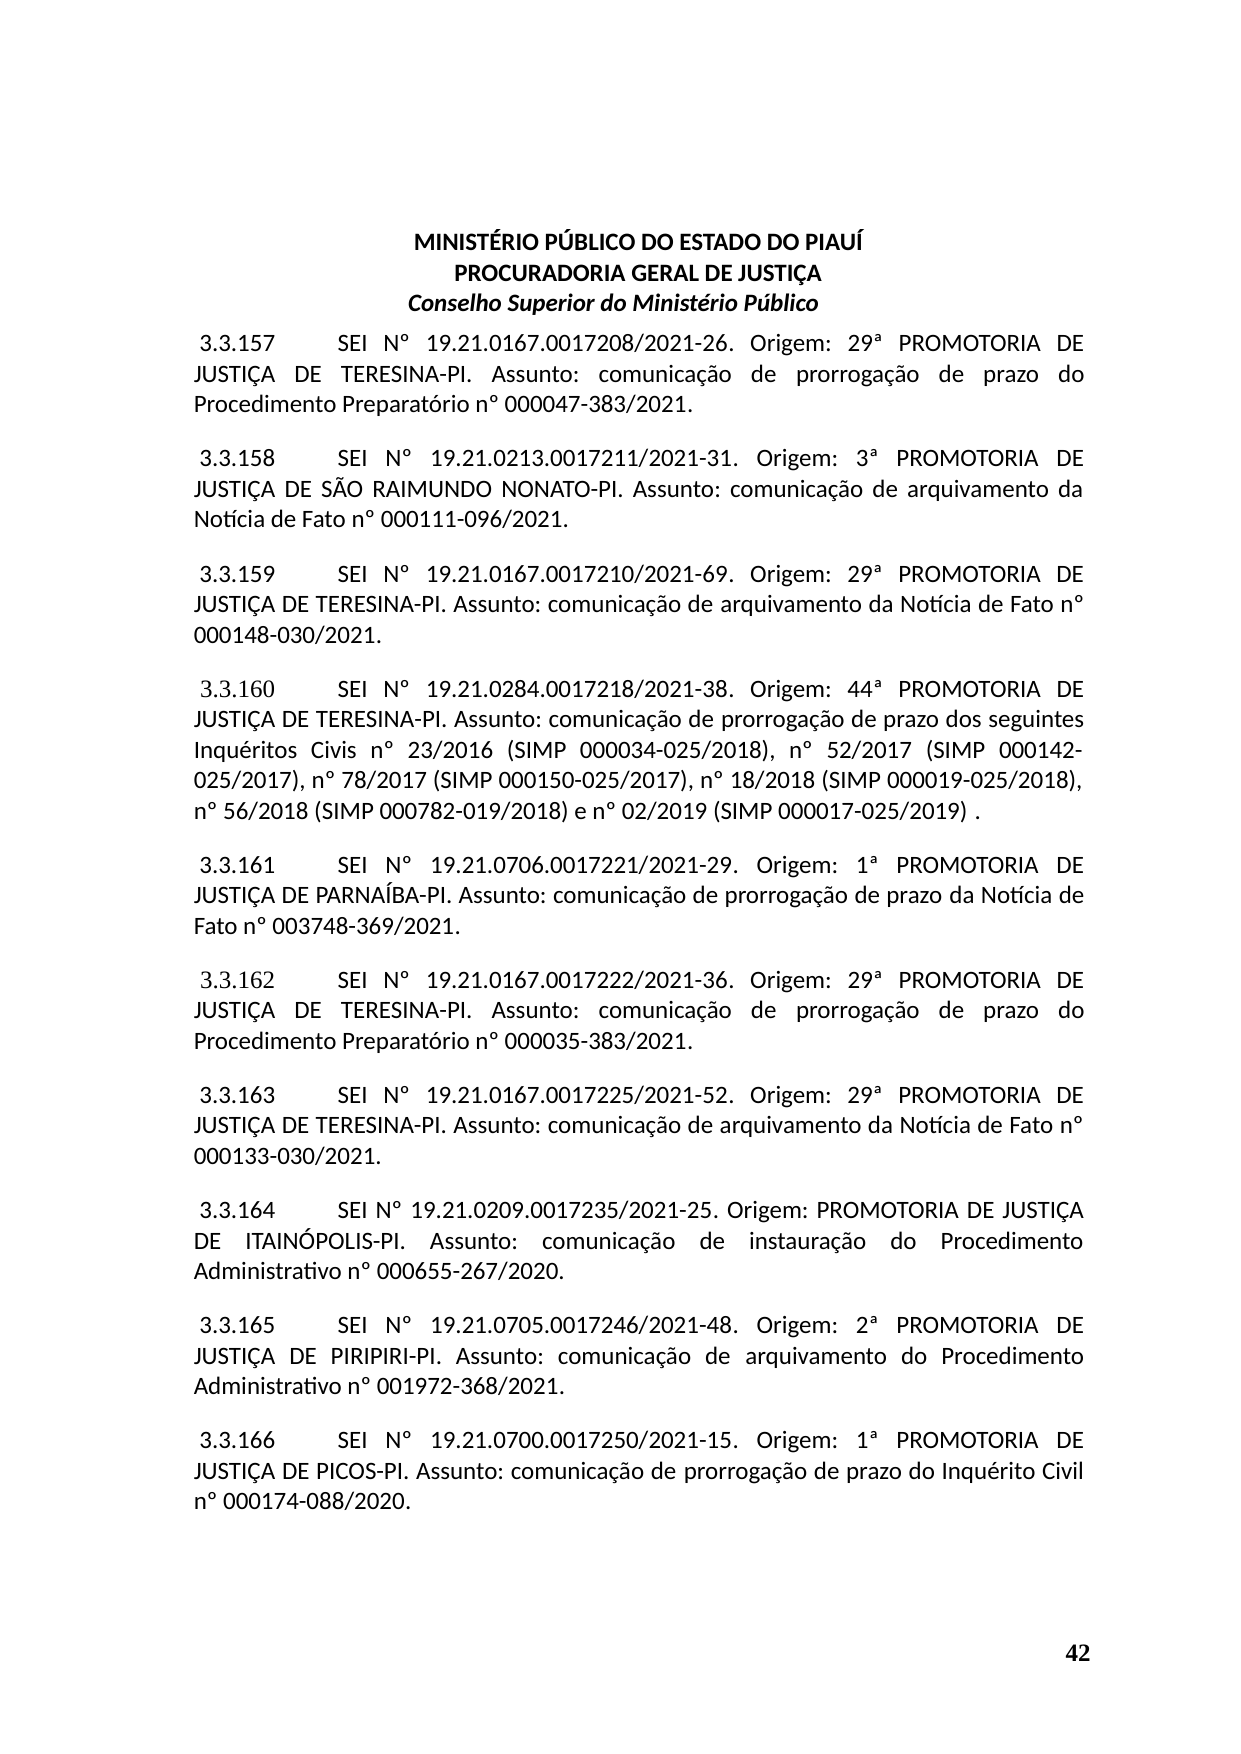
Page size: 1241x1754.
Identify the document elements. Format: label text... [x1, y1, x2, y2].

list SEI Nº 19.21.0700.0017250/2021-15. Origem: 1ª PROMOTORIA DE JUSTIÇA DE PICOS-PI. Assunto: comunicação de prorrogação de prazo do Inquérito Civil nº 000174-088/2020. [193, 1424, 1084, 1516]
list SEI Nº 19.21.0167.0017208/2021-26. Origem: 29ª PROMOTORIA DE JUSTIÇA DE TERESINA-PI. Assunto: comunicação de prorrogação de prazo do Procedimento Preparatório nº 000047-383/2021. [193, 327, 1084, 419]
list SEI Nº 19.21.0209.0017235/2021-25. Origem: PROMOTORIA DE JUSTIÇA DE ITAINÓPOLIS-PI. Assunto: comunicação de instauração do Procedimento Administrativo nº 000655-267/2020. [193, 1194, 1084, 1286]
list SEI Nº 19.21.0167.0017210/2021-69. Origem: 29ª PROMOTORIA DE JUSTIÇA DE TERESINA-PI. Assunto: comunicação de arquivamento da Notícia de Fato nº 000148-030/2021. [193, 558, 1084, 649]
list SEI Nº 19.21.0167.0017225/2021-52. Origem: 29ª PROMOTORIA DE JUSTIÇA DE TERESINA-PI. Assunto: comunicação de arquivamento da Notícia de Fato nº 000133-030/2021. [193, 1079, 1084, 1171]
list SEI Nº 19.21.0213.0017211/2021-31. Origem: 3ª PROMOTORIA DE JUSTIÇA DE SÃO RAIMUNDO NONATO-PI. Assunto: comunicação de arquivamento da Notícia de Fato nº 000111-096/2021. [193, 443, 1084, 534]
list SEI Nº 19.21.0167.0017222/2021-36. Origem: 29ª PROMOTORIA DE JUSTIÇA DE TERESINA-PI. Assunto: comunicação de prorrogação de prazo do Procedimento Preparatório nº 000035-383/2021. [193, 964, 1084, 1056]
list SEI Nº 19.21.0284.0017218/2021-38. Origem: 44ª PROMOTORIA DE JUSTIÇA DE TERESINA-PI. Assunto: comunicação de prorrogação de prazo dos seguintes Inquéritos Civis nº 23/2016 (SIMP 000034-025/2018), nº 52/2017 (SIMP 000142-025/2017), nº 78/2017 (SIMP 000150-025/2017), nº 18/2018 (SIMP 000019-025/2018), nº 56/2018 (SIMP 000782-019/2018) e nº 02/2019 (SIMP 000017-025/2019) . [193, 673, 1084, 825]
list SEI Nº 19.21.0705.0017246/2021-48. Origem: 2ª PROMOTORIA DE JUSTIÇA DE PIRIPIRI-PI. Assunto: comunicação de arquivamento do Procedimento Administrativo nº 001972-368/2021. [193, 1309, 1084, 1401]
list SEI Nº 19.21.0706.0017221/2021-29. Origem: 1ª PROMOTORIA DE JUSTIÇA DE PARNAÍBA-PI. Assunto: comunicação de prorrogação de prazo da Notícia de Fato nº 003748-369/2021. [193, 849, 1084, 941]
